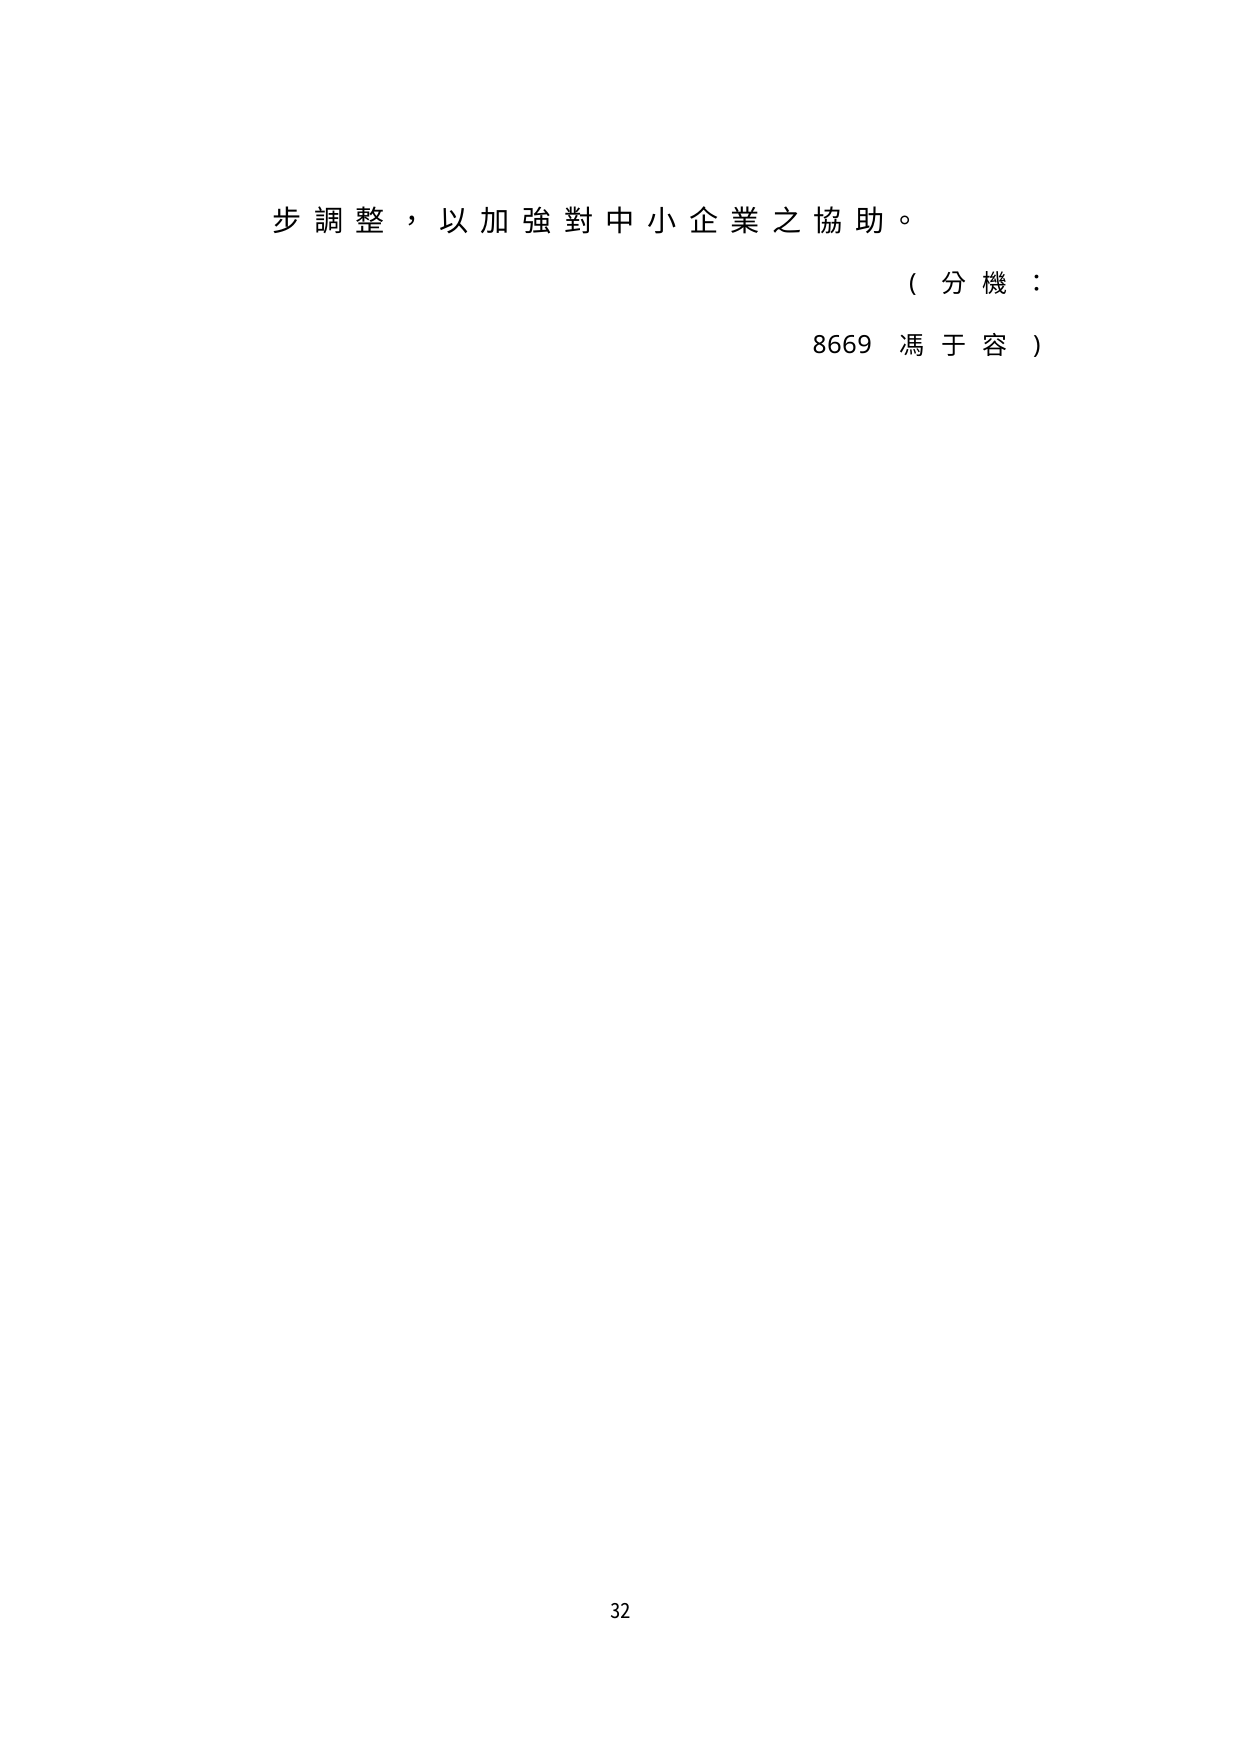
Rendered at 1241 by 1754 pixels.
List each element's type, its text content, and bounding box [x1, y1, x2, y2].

text (分機：8669 馮于容) [242, 240, 1058, 365]
text 步調整，以加強對中小企業之協助。 [242, 177, 1058, 240]
